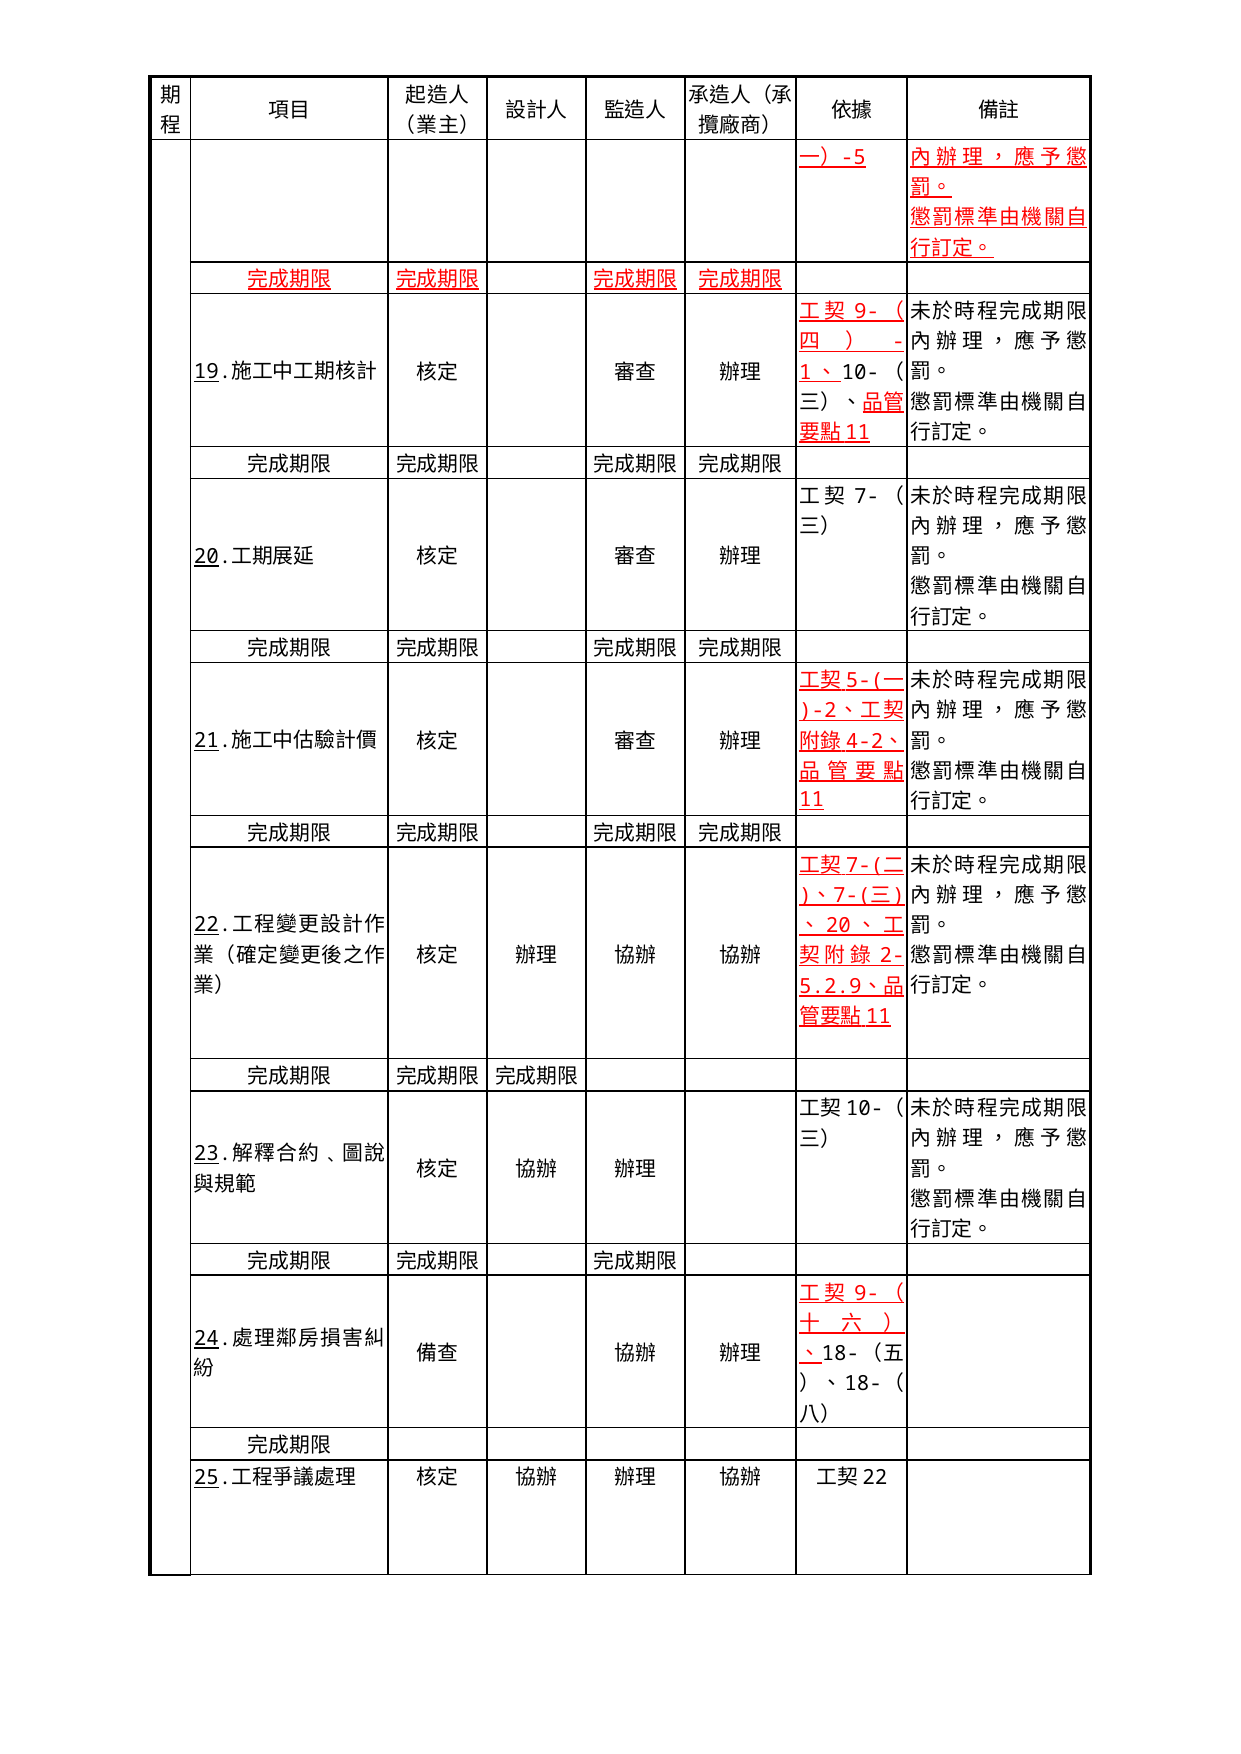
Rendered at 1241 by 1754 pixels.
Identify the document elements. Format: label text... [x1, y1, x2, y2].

table_cell 完成期限 [686, 263, 795, 293]
table_cell [686, 1092, 795, 1242]
table_cell 辦理 [686, 479, 795, 630]
table_cell [587, 1428, 684, 1459]
table_cell 辦理 [686, 663, 795, 814]
table_cell 未於時程完成期限內辦理，應予懲罰。 懲罰標準由機關自行訂定。 [908, 1092, 1089, 1242]
table_cell 完成期限 [389, 263, 486, 293]
table_cell [152, 140, 190, 1574]
table_cell [797, 631, 906, 662]
table_cell 完成期限 [191, 447, 387, 477]
table_cell [488, 631, 585, 662]
table_cell 未於時程完成期限內辦理，應予懲罰。 懲罰標準由機關自行訂定。 [908, 479, 1089, 630]
table_cell 完成期限 [686, 631, 795, 662]
table_header 期程 [152, 78, 190, 138]
table_cell [488, 479, 585, 630]
table_cell 辦理 [488, 848, 585, 1058]
table_cell 辦理 [587, 1461, 684, 1574]
table_cell [797, 447, 906, 477]
table_cell [686, 140, 795, 261]
table_cell 審查 [587, 294, 684, 446]
table_cell [587, 140, 684, 261]
table_cell 協辦 [686, 1461, 795, 1574]
table_cell [908, 1059, 1089, 1090]
table_cell 未於時程完成期限內辦理，應予懲罰。 懲罰標準由機關自行訂定。 [908, 848, 1089, 1058]
table_cell [389, 1428, 486, 1459]
table_cell 完成期限 [587, 263, 684, 293]
table_cell 完成期限 [389, 1244, 486, 1274]
table_cell 工契9-（四）-1、10-（三）、品管要點11 [797, 294, 906, 446]
table_header 監造人 [587, 78, 684, 138]
table_cell 24.處理鄰房損害糾紛 [191, 1276, 387, 1427]
table_cell 完成期限 [191, 1059, 387, 1090]
table_cell 完成期限 [389, 631, 486, 662]
table_cell [908, 1276, 1089, 1427]
table_cell 工契5-(一)-2、工契附錄4-2、品管要點11 [797, 663, 906, 814]
table_cell [908, 1244, 1089, 1274]
table_cell 核定 [389, 1092, 486, 1242]
table_cell [488, 1428, 585, 1459]
table_cell 完成期限 [191, 1428, 387, 1459]
table_header 起造人（業主） [389, 78, 486, 138]
table_cell [908, 1428, 1089, 1459]
table_cell [908, 816, 1089, 846]
table_cell 核定 [389, 479, 486, 630]
table_cell [488, 447, 585, 477]
table_cell 協辦 [587, 1276, 684, 1427]
table_cell 協辦 [587, 848, 684, 1058]
table_cell 完成期限 [191, 631, 387, 662]
table_header 承造人（承攬廠商） [686, 78, 795, 138]
table_cell 辦理 [686, 294, 795, 446]
table_cell [908, 263, 1089, 293]
table_cell 19.施工中工期核計 [191, 294, 387, 446]
table_cell 核定 [389, 848, 486, 1058]
table_cell 核定 [389, 1461, 486, 1574]
table_cell 完成期限 [191, 263, 387, 293]
table_cell 未於時程完成期限內辦理，應予懲罰。 懲罰標準由機關自行訂定。 [908, 294, 1089, 446]
table_cell 完成期限 [191, 816, 387, 846]
table_cell [686, 1244, 795, 1274]
table_cell 完成期限 [587, 1244, 684, 1274]
table_cell 完成期限 [587, 447, 684, 477]
table_cell 工契7-(二)、7-(三)、20、工契附錄2-5.2.9、品管要點11 [797, 848, 906, 1058]
table_cell [488, 263, 585, 293]
table_header 項目 [191, 78, 387, 138]
table_cell [797, 263, 906, 293]
table_cell [587, 1059, 684, 1090]
table_cell 20.工期展延 [191, 479, 387, 630]
table_cell 完成期限 [389, 1059, 486, 1090]
table_cell [488, 1244, 585, 1274]
table_header 備註 [908, 78, 1089, 138]
table_cell [191, 140, 387, 261]
table_cell 內辦理，應予懲罰。 懲罰標準由機關自行訂定。 [908, 140, 1089, 261]
table_header 設計人 [488, 78, 585, 138]
table_cell [908, 631, 1089, 662]
table_cell 一）-5 [797, 140, 906, 261]
table_cell [797, 1059, 906, 1090]
table_cell 21.施工中估驗計價 [191, 663, 387, 814]
table_cell [488, 663, 585, 814]
table_cell 協辦 [488, 1461, 585, 1574]
table_cell [389, 140, 486, 261]
table_cell 未於時程完成期限內辦理，應予懲罰。 懲罰標準由機關自行訂定。 [908, 663, 1089, 814]
table_cell 核定 [389, 663, 486, 814]
table_cell 完成期限 [686, 447, 795, 477]
table_cell 23.解釋合約﹑圖說與規範 [191, 1092, 387, 1242]
table_cell 審查 [587, 663, 684, 814]
table_cell 審查 [587, 479, 684, 630]
table_cell 22.工程變更設計作業（確定變更後之作業） [191, 848, 387, 1058]
table_cell 核定 [389, 294, 486, 446]
table_cell [797, 816, 906, 846]
table_cell 完成期限 [587, 631, 684, 662]
table_cell [488, 294, 585, 446]
table_cell 協辦 [488, 1092, 585, 1242]
table_cell 25.工程爭議處理 [191, 1461, 387, 1574]
table_cell 完成期限 [686, 816, 795, 846]
table_cell 完成期限 [488, 1059, 585, 1090]
table_cell [686, 1428, 795, 1459]
table_cell [488, 1276, 585, 1427]
table_cell [908, 447, 1089, 477]
table_cell 工契22 [797, 1461, 906, 1574]
table_cell 辦理 [686, 1276, 795, 1427]
table_cell 完成期限 [587, 816, 684, 846]
table_cell 完成期限 [389, 816, 486, 846]
table_cell [797, 1244, 906, 1274]
table_cell 工契10-（三） [797, 1092, 906, 1242]
table_cell 備查 [389, 1276, 486, 1427]
table_cell 協辦 [686, 848, 795, 1058]
table_header 依據 [797, 78, 906, 138]
table_cell 工契7-（三） [797, 479, 906, 630]
table_cell 辦理 [587, 1092, 684, 1242]
table_cell 完成期限 [389, 447, 486, 477]
table_cell [488, 140, 585, 261]
table_cell 完成期限 [191, 1244, 387, 1274]
table_cell [908, 1461, 1089, 1574]
table_cell [797, 1428, 906, 1459]
table_cell 工契9-（十六）、18-（五）、18-（八） [797, 1276, 906, 1427]
table_cell [686, 1059, 795, 1090]
table_cell [488, 816, 585, 846]
